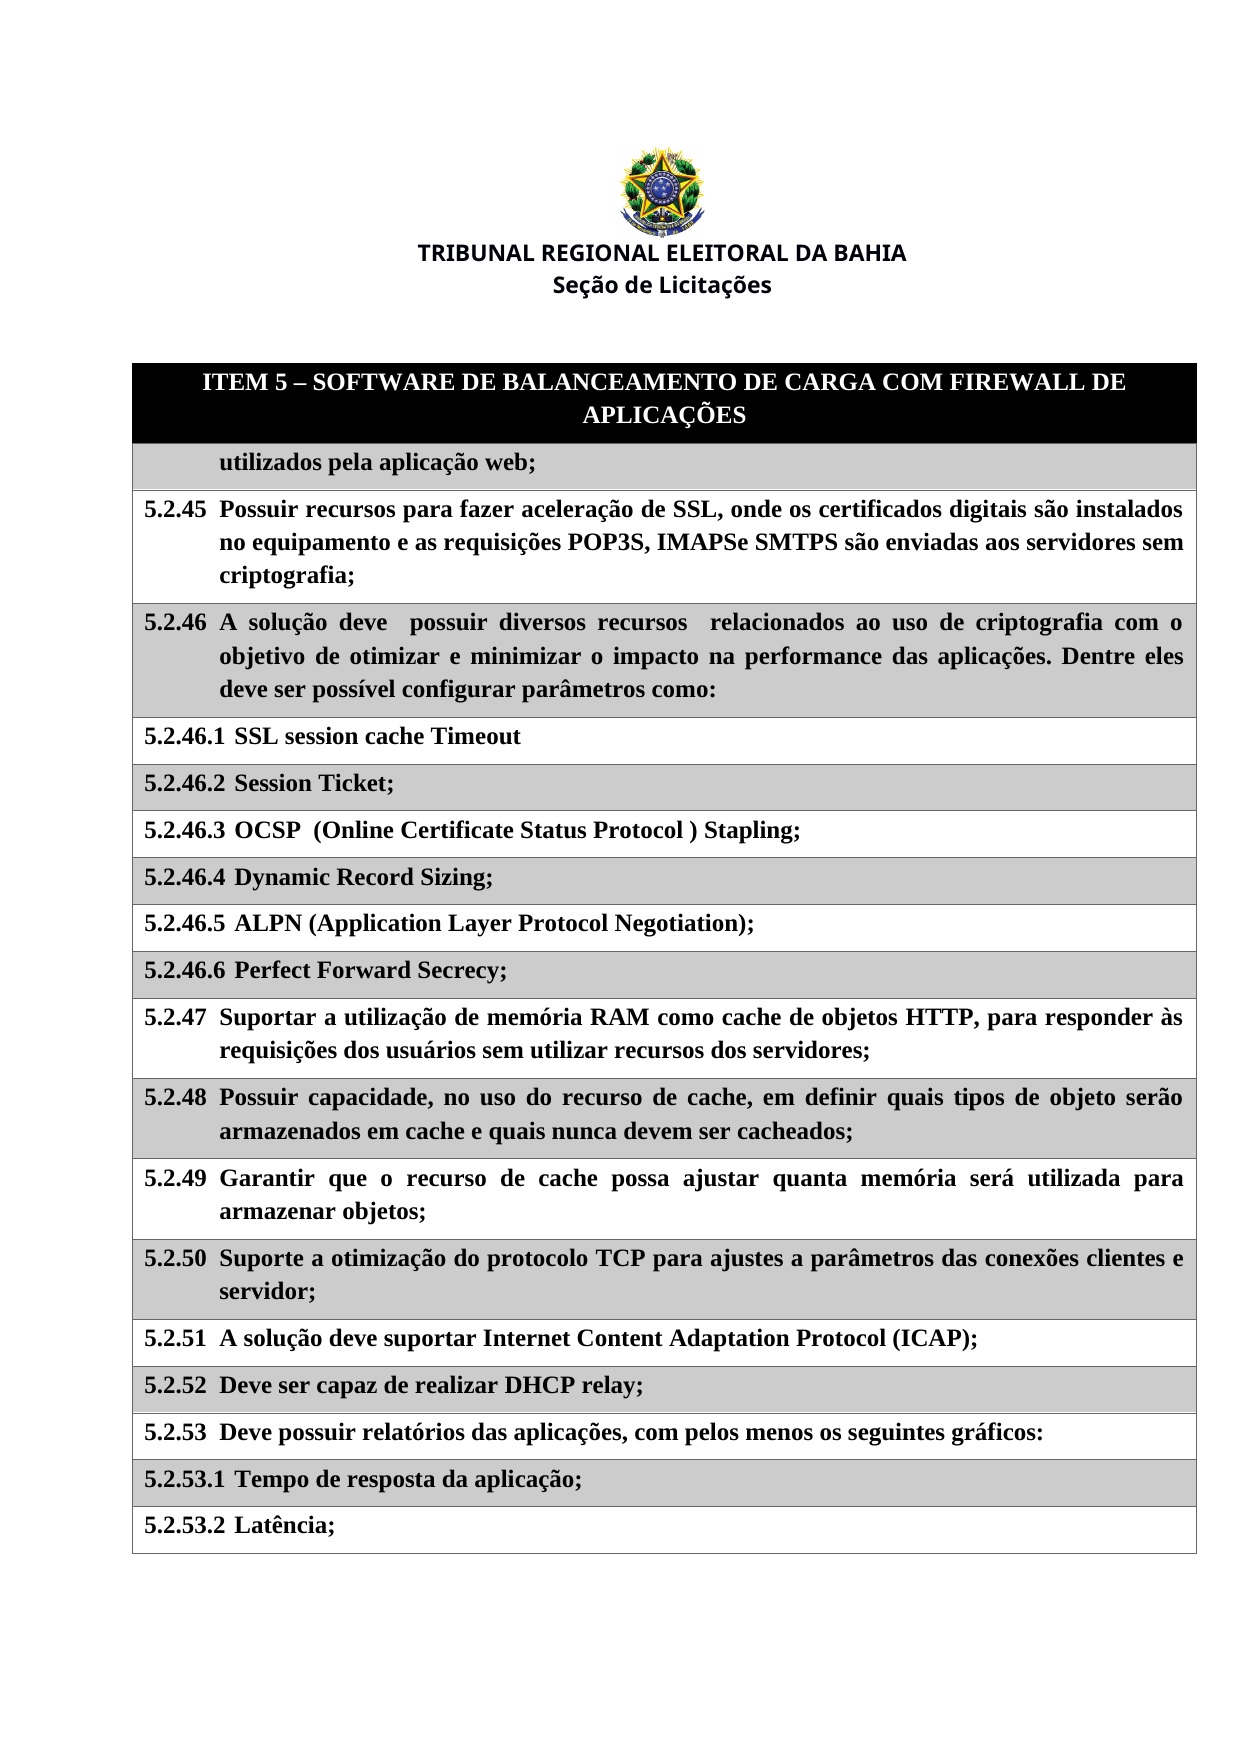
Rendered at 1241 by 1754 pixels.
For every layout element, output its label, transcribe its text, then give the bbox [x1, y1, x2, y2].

table_cell Deve ser capaz de realizar DHCP relay; [133, 1367, 1196, 1412]
table_cell Possuir recursos para fazer aceleração de SSL, onde os certificados digitais são instalados no equipamento e as requisições POP3S, IMAPSe SMTPS são enviadas aos servidores sem criptografia; [133, 491, 1196, 603]
table_cell Perfect Forward Secrecy; [133, 952, 1196, 998]
table_cell Latência; [133, 1507, 1196, 1553]
table_cell Possuir capacidade, no uso do recurso de cache, em definir quais tipos de objeto serão armazenados em cache e quais nunca devem ser cacheados; [133, 1079, 1196, 1158]
table_cell Session Ticket; [133, 765, 1196, 810]
table_cell Suportar a utilização de memória RAM como cache de objetos HTTP, para responder às requisições dos usuários sem utilizar recursos dos servidores; [133, 999, 1196, 1078]
table_cell Deve possuir relatórios das aplicações, com pelos menos os seguintes gráficos: [133, 1414, 1196, 1459]
table_cell Garantir que o recurso de cache possa ajustar quanta memória será utilizada para armazenar objetos; [133, 1159, 1196, 1238]
table_cell Suporte a otimização do protocolo TCP para ajustes a parâmetros das conexões clientes e servidor; [133, 1240, 1196, 1319]
table_cell ALPN (Application Layer Protocol Negotiation); [133, 905, 1196, 951]
table_cell utilizados pela aplicação web; [133, 444, 1196, 489]
table_cell SSL session cache Timeout [133, 718, 1196, 763]
table_cell Dynamic Record Sizing; [133, 858, 1196, 904]
table_cell OCSP (Online Certificate Status Protocol ) Stapling; [133, 811, 1196, 857]
table_cell A solução deve possuir diversos recursos relacionados ao uso de criptografia com o objetivo de otimizar e minimizar o impacto na performance das aplicações. Dentre eles deve ser possível configurar parâmetros como: [133, 604, 1196, 717]
table_cell A solução deve suportar Internet Content Adaptation Protocol (ICAP); [133, 1320, 1196, 1366]
table_header ITEM 5 – SOFTWARE DE BALANCEAMENTO DE CARGA COM FIREWALL DE APLICAÇÕES [133, 364, 1196, 443]
table_cell Tempo de resposta da aplicação; [133, 1460, 1196, 1506]
